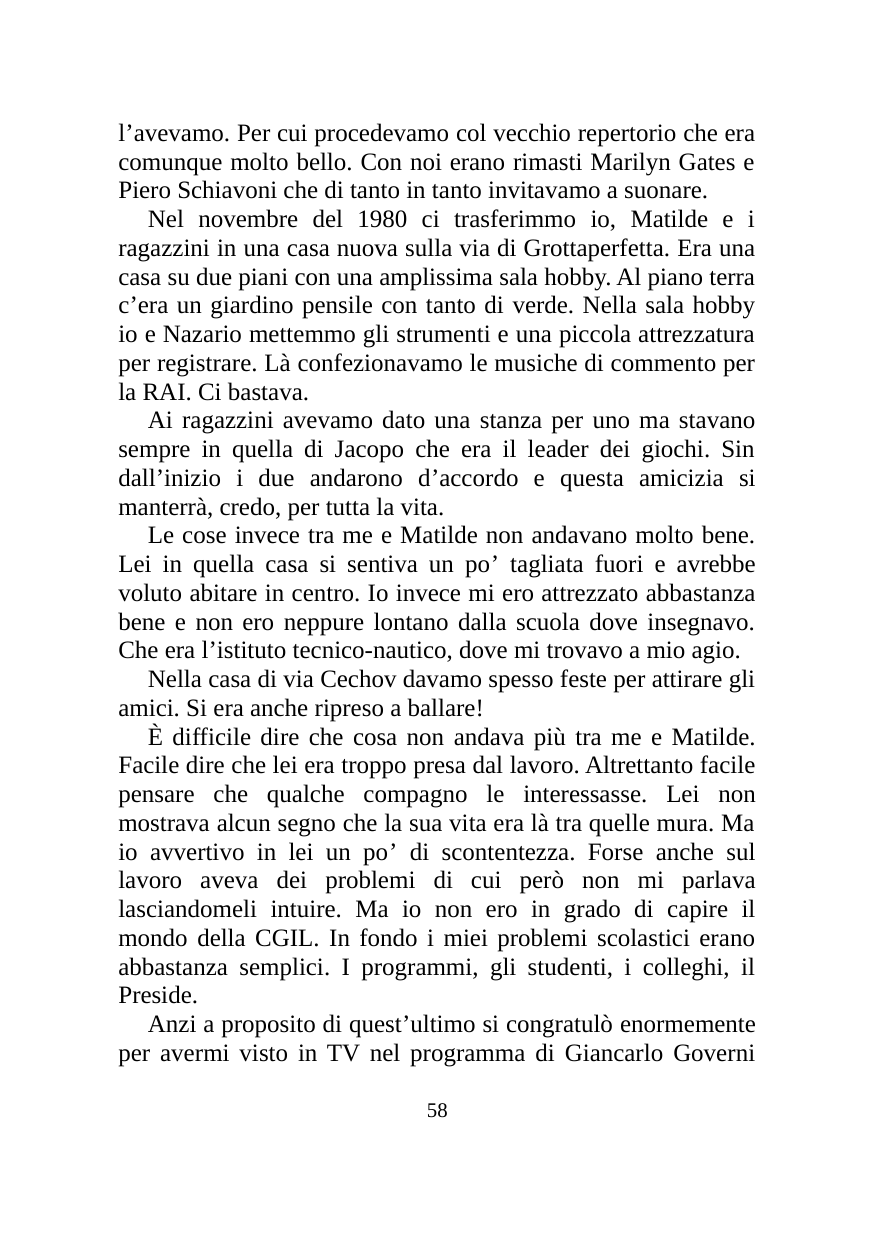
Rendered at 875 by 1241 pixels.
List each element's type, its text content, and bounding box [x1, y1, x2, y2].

text Le cose invece tra me e Matilde non andavano molto bene. Lei in quella casa si sentiva un po’ tagliata fuori e avrebbe voluto abitare in centro. Io invece mi ero attrezzato abbastanza bene e non ero neppure lontano dalla scuola dove insegnavo. Che era l’istituto tecnico-nautico, dove mi trovavo a mio agio. [118, 521, 756, 664]
text Nel novembre del 1980 ci trasferimmo io, Matilde e i ragazzini in una casa nuova sulla via di Grottaperfetta. Era una casa su due piani con una amplissima sala hobby. Al piano terra c’era un giardino pensile con tanto di verde. Nella sala hobby io e Nazario mettemmo gli strumenti e una piccola attrezzatura per registrare. Là confezionavamo le musiche di commento per la RAI. Ci bastava. [118, 204, 756, 406]
text È difficile dire che cosa non andava più tra me e Matilde. Facile dire che lei era troppo presa dal lavoro. Altrettanto facile pensare che qualche compagno le interessasse. Lei non mostrava alcun segno che la sua vita era là tra quelle mura. Ma io avvertivo in lei un po’ di scontentezza. Forse anche sul lavoro aveva dei problemi di cui però non mi parlava lasciandomeli intuire. Ma io non ero in grado di capire il mondo della CGIL. In fondo i miei problemi scolastici erano abbastanza semplici. I programmi, gli studenti, i colleghi, il Preside. [118, 722, 756, 1009]
text l’avevamo. Per cui procedevamo col vecchio repertorio che era comunque molto bello. Con noi erano rimasti Marilyn Gates e Piero Schiavoni che di tanto in tanto invitavamo a suonare. [118, 118, 756, 204]
text Ai ragazzini avevamo dato una stanza per uno ma stavano sempre in quella di Jacopo che era il leader dei giochi. Sin dall’inizio i due andarono d’accordo e questa amicizia si manterrà, credo, per tutta la vita. [118, 406, 756, 521]
text Anzi a proposito di quest’ultimo si congratulò enormemente per avermi visto in TV nel programma di Giancarlo Governi [118, 1009, 756, 1067]
text Nella casa di via Cechov davamo spesso feste per attirare gli amici. Si era anche ripreso a ballare! [118, 664, 756, 722]
